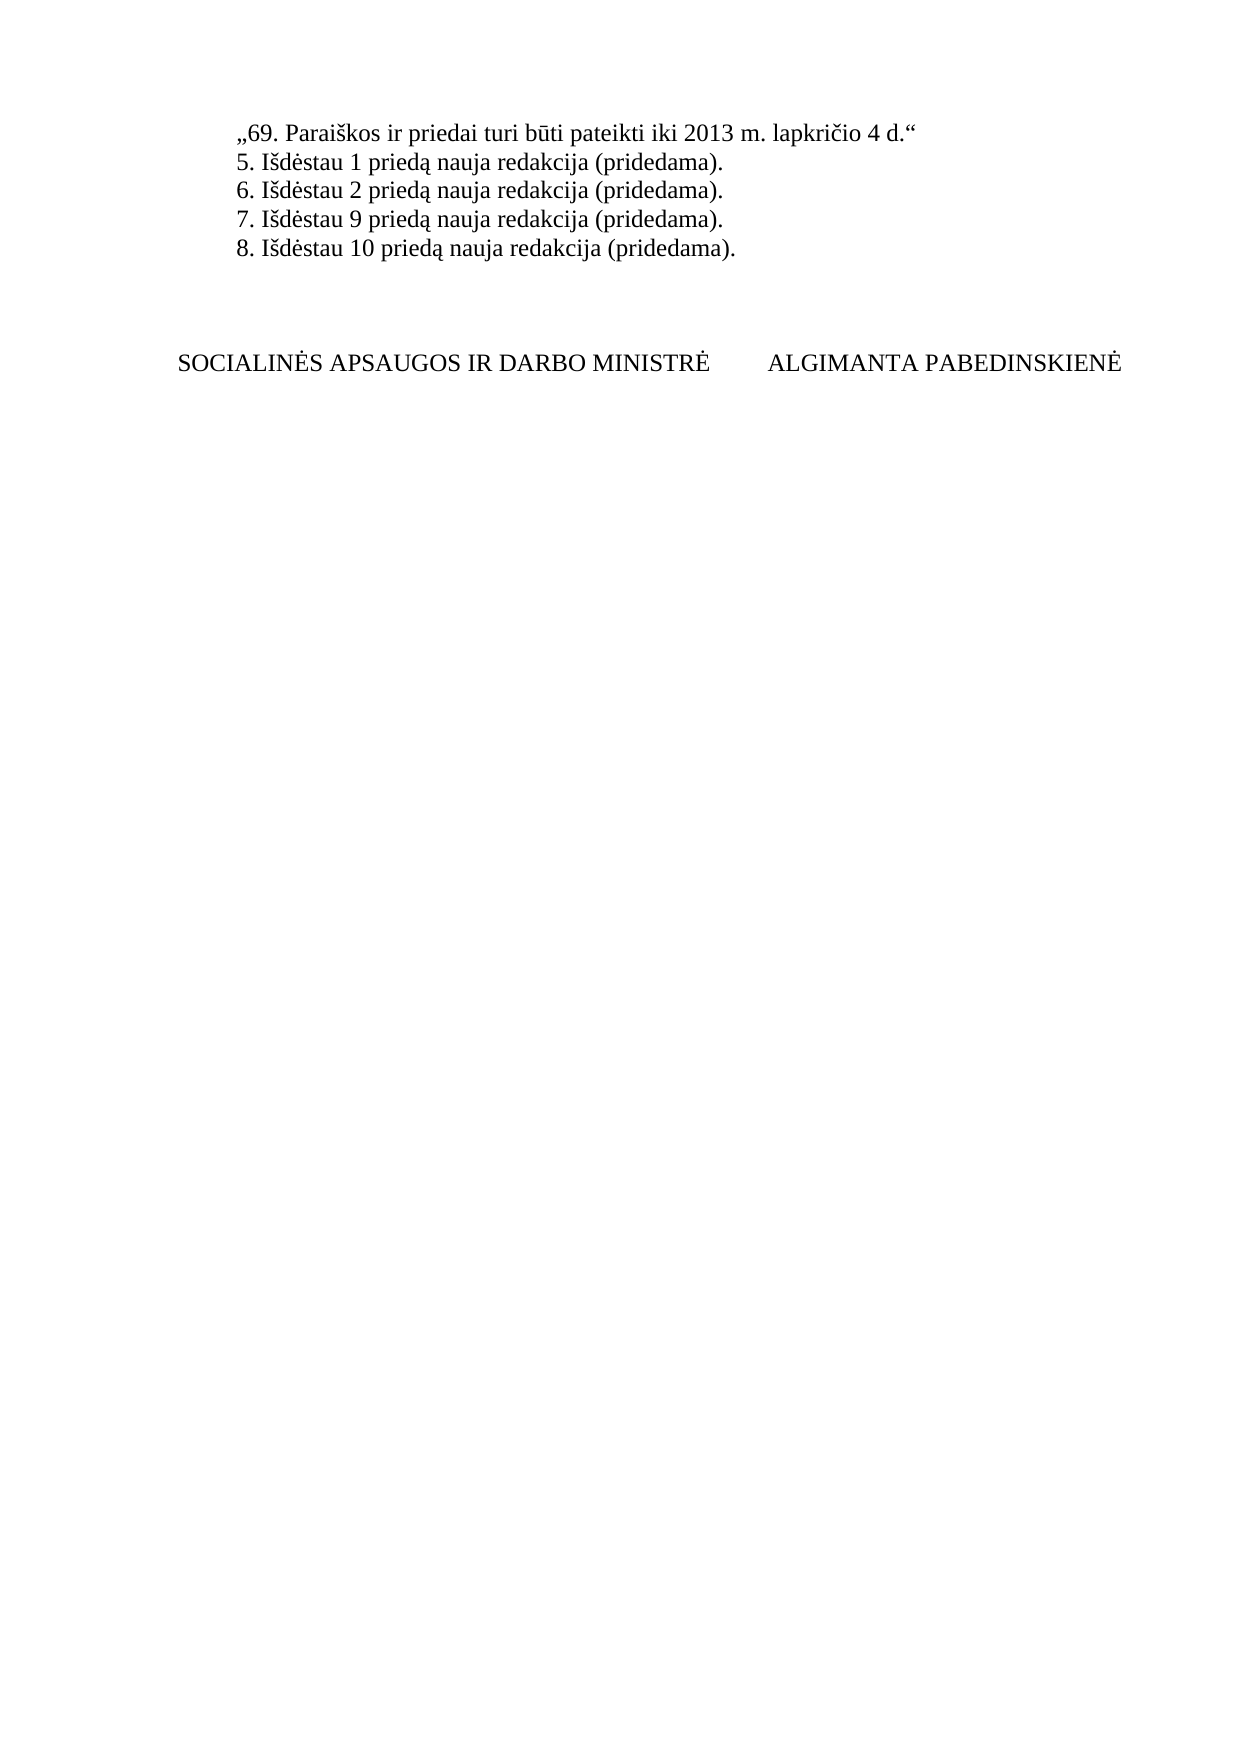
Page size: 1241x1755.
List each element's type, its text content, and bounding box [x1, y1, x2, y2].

text 8. Išdėstau 10 priedą nauja redakcija (pridedama). [177, 233, 1166, 262]
text 6. Išdėstau 2 priedą nauja redakcija (pridedama). [177, 176, 1166, 204]
text Socialinės apsaugos ir darbo ministrė Algimanta Pabedinskienė [177, 348, 1166, 377]
text 7. Išdėstau 9 priedą nauja redakcija (pridedama). [177, 204, 1166, 233]
text „69. Paraiškos ir priedai turi būti pateikti iki 2013 m. lapkričio 4 d.“ [177, 118, 1166, 147]
text 5. Išdėstau 1 priedą nauja redakcija (pridedama). [177, 147, 1166, 176]
